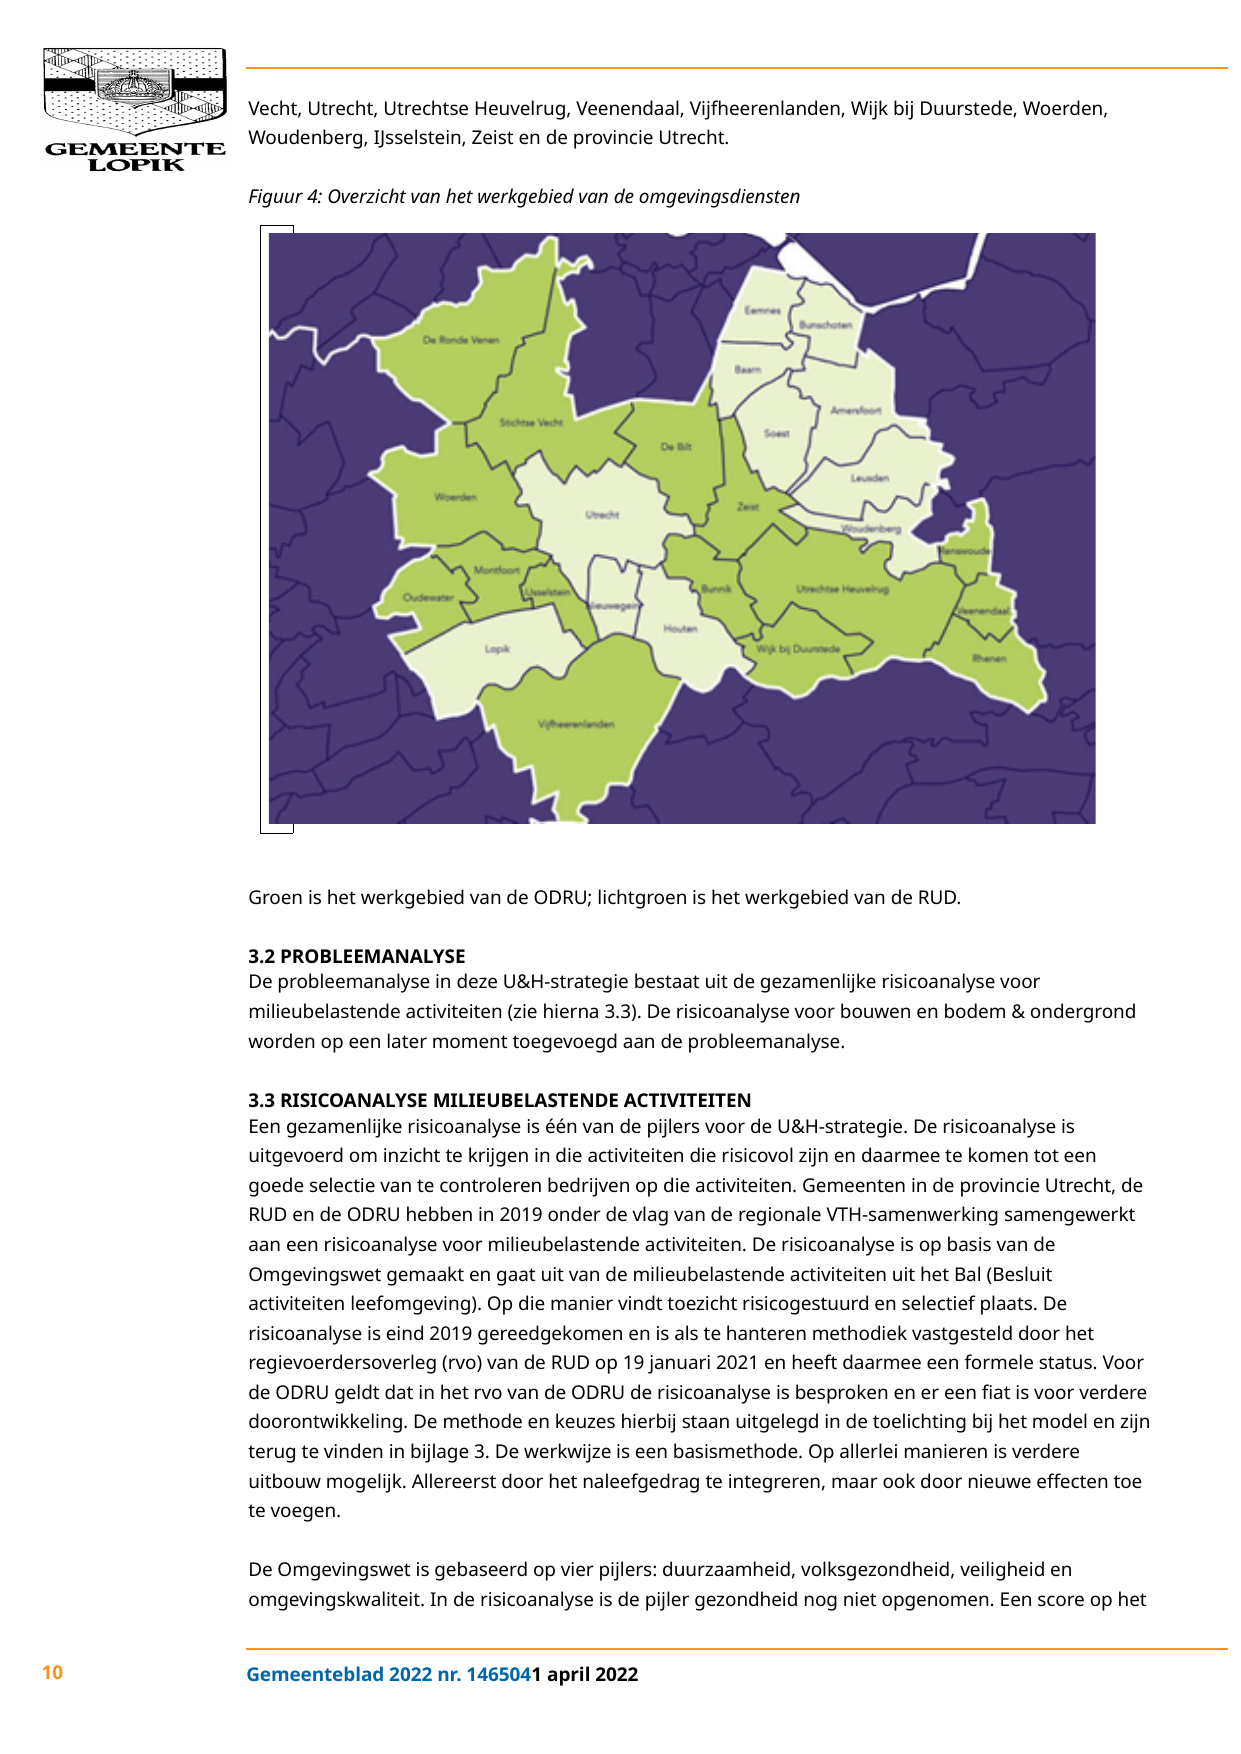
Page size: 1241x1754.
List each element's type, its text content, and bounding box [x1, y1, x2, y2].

picture [268, 233, 1096, 824]
text De probleemanalyse in deze U&H-strategie bestaat uit de gezamenlijke risicoanalyse voor milieubelastende activiteiten (zie hierna 3.3). De risicoanalyse voor bouwen en bodem & ondergrond worden op een later moment toegevoegd aan de probleemanalyse. [248, 969, 1152, 1054]
text Een gezamenlijke risicoanalyse is één van de pijlers voor de U&H-strategie. De risicoanalyse is uitgevoerd om inzicht te krijgen in die activiteiten die risicovol zijn en daarmee te komen tot een goede selectie van te controleren bedrijven op die activiteiten. Gemeenten in de provincie Utrecht, de RUD en de ODRU hebben in 2019 onder de vlag van de regionale VTH-samenwerking samengewerkt aan een risicoanalyse voor milieubelastende activiteiten. De risicoanalyse is op basis van de Omgevingswet gemaakt en gaat uit van de milieubelastende activiteiten uit het Bal (Besluit activiteiten leefomgeving). Op die manier vindt toezicht risicogestuurd en selectief plaats. De risicoanalyse is eind 2019 gereedgekomen en is als te hanteren methodiek vastgesteld door het regievoerdersoverleg (rvo) van de RUD op 19 januari 2021 en heeft daarmee een formele status. Voor de ODRU geldt dat in het rvo van de ODRU de risicoanalyse is besproken en er een fiat is voor verdere doorontwikkeling. De methode en keuzes hierbij staan uitgelegd in de toelichting bij het model en zijn terug te vinden in bijlage 3. De werkwijze is een basismethode. Op allerlei manieren is verdere uitbouw mogelijk. Allereerst door het naleefgedrag te integreren, maar ook door nieuwe effecten toe te voegen. [248, 1113, 1152, 1523]
text De Omgevingswet is gebaseerd op vier pijlers: duurzaamheid, volksgezondheid, veiligheid en omgevingskwaliteit. In de risicoanalyse is de pijler gezondheid nog niet opgenomen. Een score op het [248, 1557, 1152, 1612]
text Figuur 4: Overzicht van het werkgebied van de omgevingsdiensten [248, 183, 1152, 209]
text Groen is het werkgebied van de ODRU; lichtgroen is het werkgebied van de RUD. [248, 884, 1152, 909]
text Vecht, Utrecht, Utrechtse Heuvelrug, Veenendaal, Vijfheerenlanden, Wijk bij Duurstede, Woerden, Woudenberg, IJsselstein, Zeist en de provincie Utrecht. [248, 95, 1152, 150]
text 3.2 PROBLEEMANALYSE [248, 943, 1152, 969]
text 3.3 RISICOANALYSE MILIEUBELASTENDE ACTIVITEITEN [248, 1087, 1152, 1113]
picture [41, 47, 231, 172]
